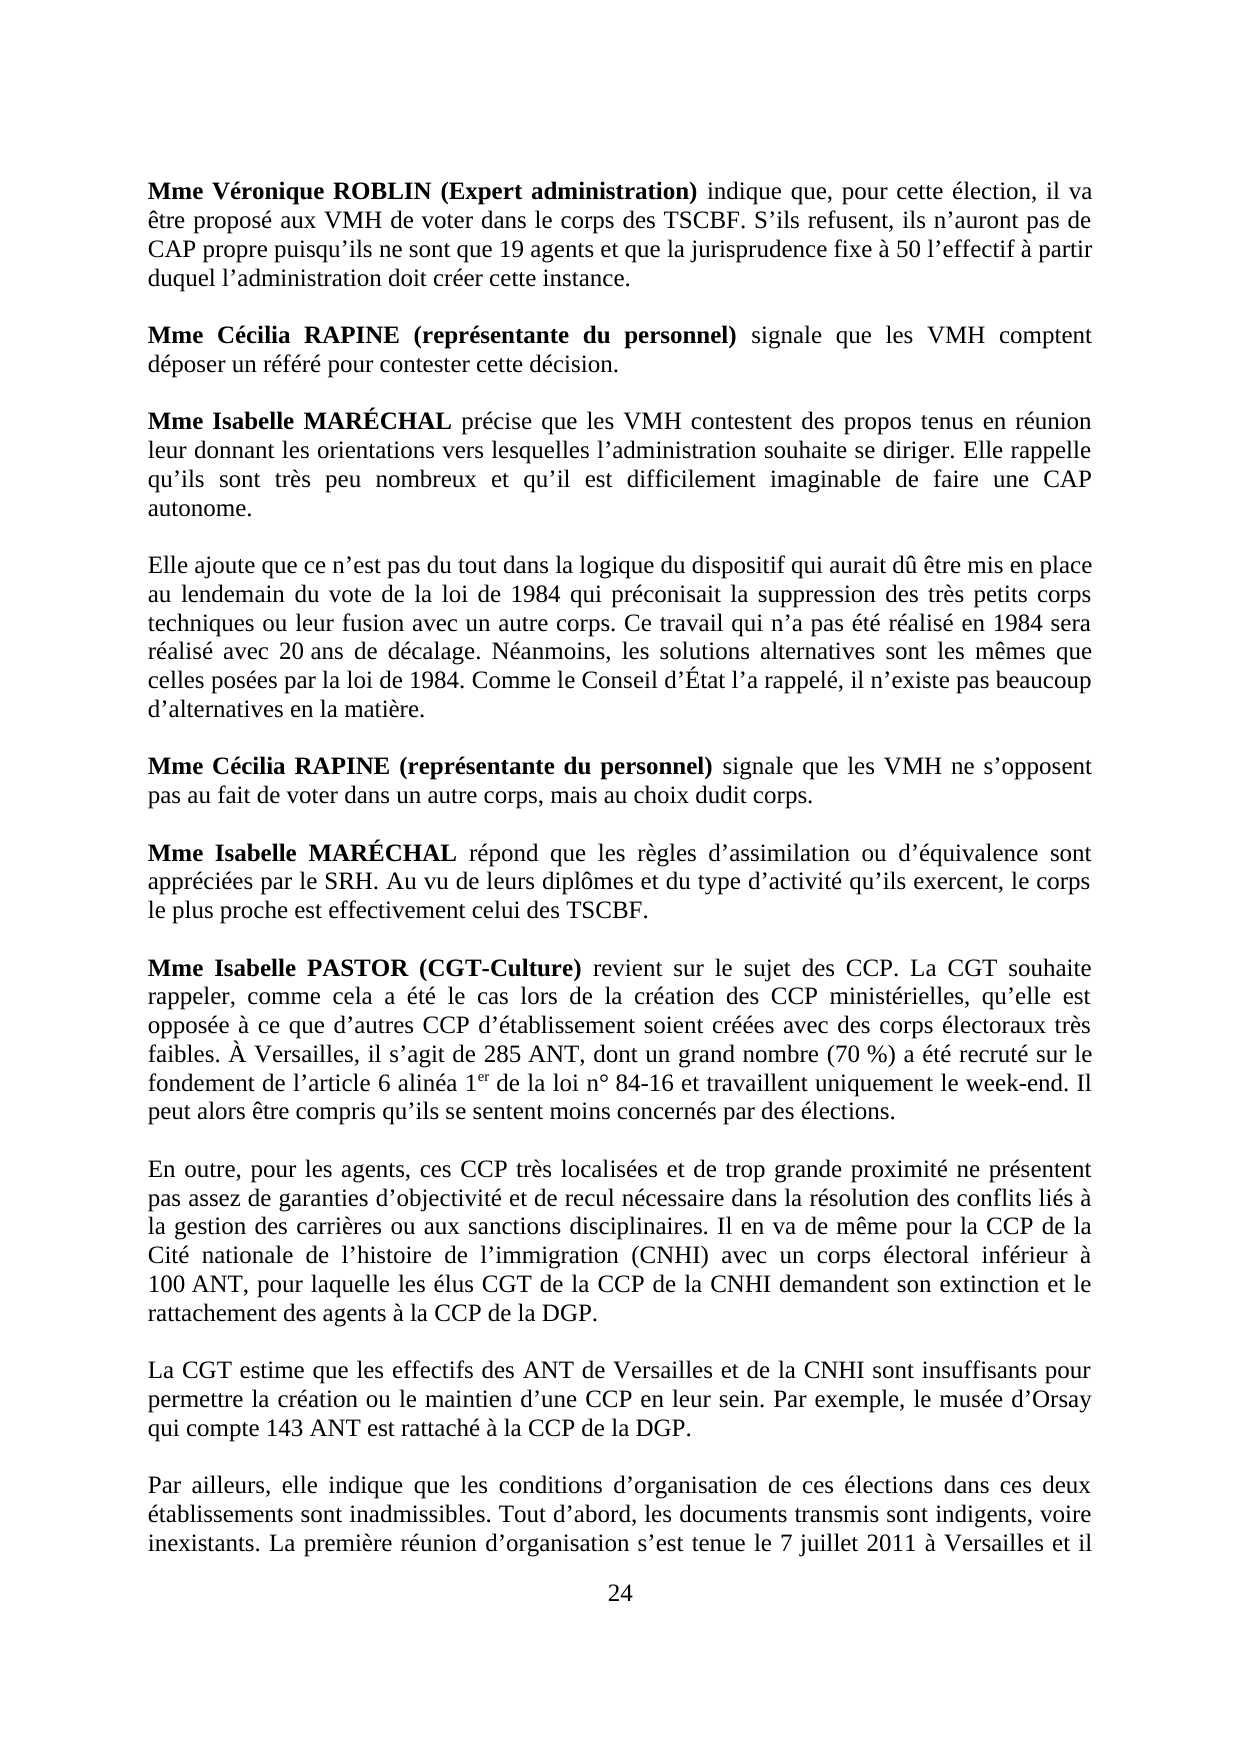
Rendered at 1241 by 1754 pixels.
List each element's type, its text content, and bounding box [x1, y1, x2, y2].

text Elle ajoute que ce n’est pas du tout dans la logique du dispositif qui aurait dû être mis en place au lendemain du vote de la loi de 1984 qui préconisait la suppression des très petits corps techniques ou leur fusion avec un autre corps. Ce travail qui n’a pas été réalisé en 1984 sera réalisé avec 20 ans de décalage. Néanmoins, les solutions alternatives sont les mêmes que celles posées par la loi de 1984. Comme le Conseil d’État l’a rappelé, il n’existe pas beaucoup d’alternatives en la matière. [148, 550, 1093, 723]
text Mme Cécilia RAPINE (représentante du personnel) signale que les VMH comptent déposer un référé pour contester cette décision. [148, 320, 1093, 378]
text La CGT estime que les effectifs des ANT de Versailles et de la CNHI sont insuffisants pour permettre la création ou le maintien d’une CCP en leur sein. Par exemple, le musée d’Orsay qui compte 143 ANT est rattaché à la CCP de la DGP. [148, 1355, 1093, 1441]
text Mme Véronique ROBLIN (Expert administration) indique que, pour cette élection, il va être proposé aux VMH de voter dans le corps des TSCBF. S’ils refusent, ils n’auront pas de CAP propre puisqu’ils ne sont que 19 agents et que la jurisprudence fixe à 50 l’effectif à partir duquel l’administration doit créer cette instance. [148, 176, 1093, 291]
text Mme Cécilia RAPINE (représentante du personnel) signale que les VMH ne s’opposent pas au fait de voter dans un autre corps, mais au choix dudit corps. [148, 751, 1093, 809]
text Mme Isabelle PASTOR (CGT-Culture) revient sur le sujet des CCP. La CGT souhaite rappeler, comme cela a été le cas lors de la création des CCP ministérielles, qu’elle est opposée à ce que d’autres CCP d’établissement soient créées avec des corps électoraux très faibles. À Versailles, il s’agit de 285 ANT, dont un grand nombre (70 %) a été recruté sur le fondement de l’article 6 alinéa 1er de la loi n° 84-16 et travaillent uniquement le week-end. Il peut alors être compris qu’ils se sentent moins concernés par des élections. [148, 953, 1093, 1125]
text En outre, pour les agents, ces CCP très localisées et de trop grande proximité ne présentent pas assez de garanties d’objectivité et de recul nécessaire dans la résolution des conflits liés à la gestion des carrières ou aux sanctions disciplinaires. Il en va de même pour la CCP de la Cité nationale de l’histoire de l’immigration (CNHI) avec un corps électoral inférieur à 100 ANT, pour laquelle les élus CGT de la CCP de la CNHI demandent son extinction et le rattachement des agents à la CCP de la DGP. [148, 1154, 1093, 1326]
text Mme Isabelle MARÉCHAL précise que les VMH contestent des propos tenus en réunion leur donnant les orientations vers lesquelles l’administration souhaite se diriger. Elle rappelle qu’ils sont très peu nombreux et qu’il est difficilement imaginable de faire une CAP autonome. [148, 406, 1093, 521]
text Par ailleurs, elle indique que les conditions d’organisation de ces élections dans ces deux établissements sont inadmissibles. Tout d’abord, les documents transmis sont indigents, voire inexistants. La première réunion d’organisation s’est tenue le 7 juillet 2011 à Versailles et il [148, 1470, 1093, 1556]
text Mme Isabelle MARÉCHAL répond que les règles d’assimilation ou d’équivalence sont appréciées par le SRH. Au vu de leurs diplômes et du type d’activité qu’ils exercent, le corps le plus proche est effectivement celui des TSCBF. [148, 838, 1093, 924]
